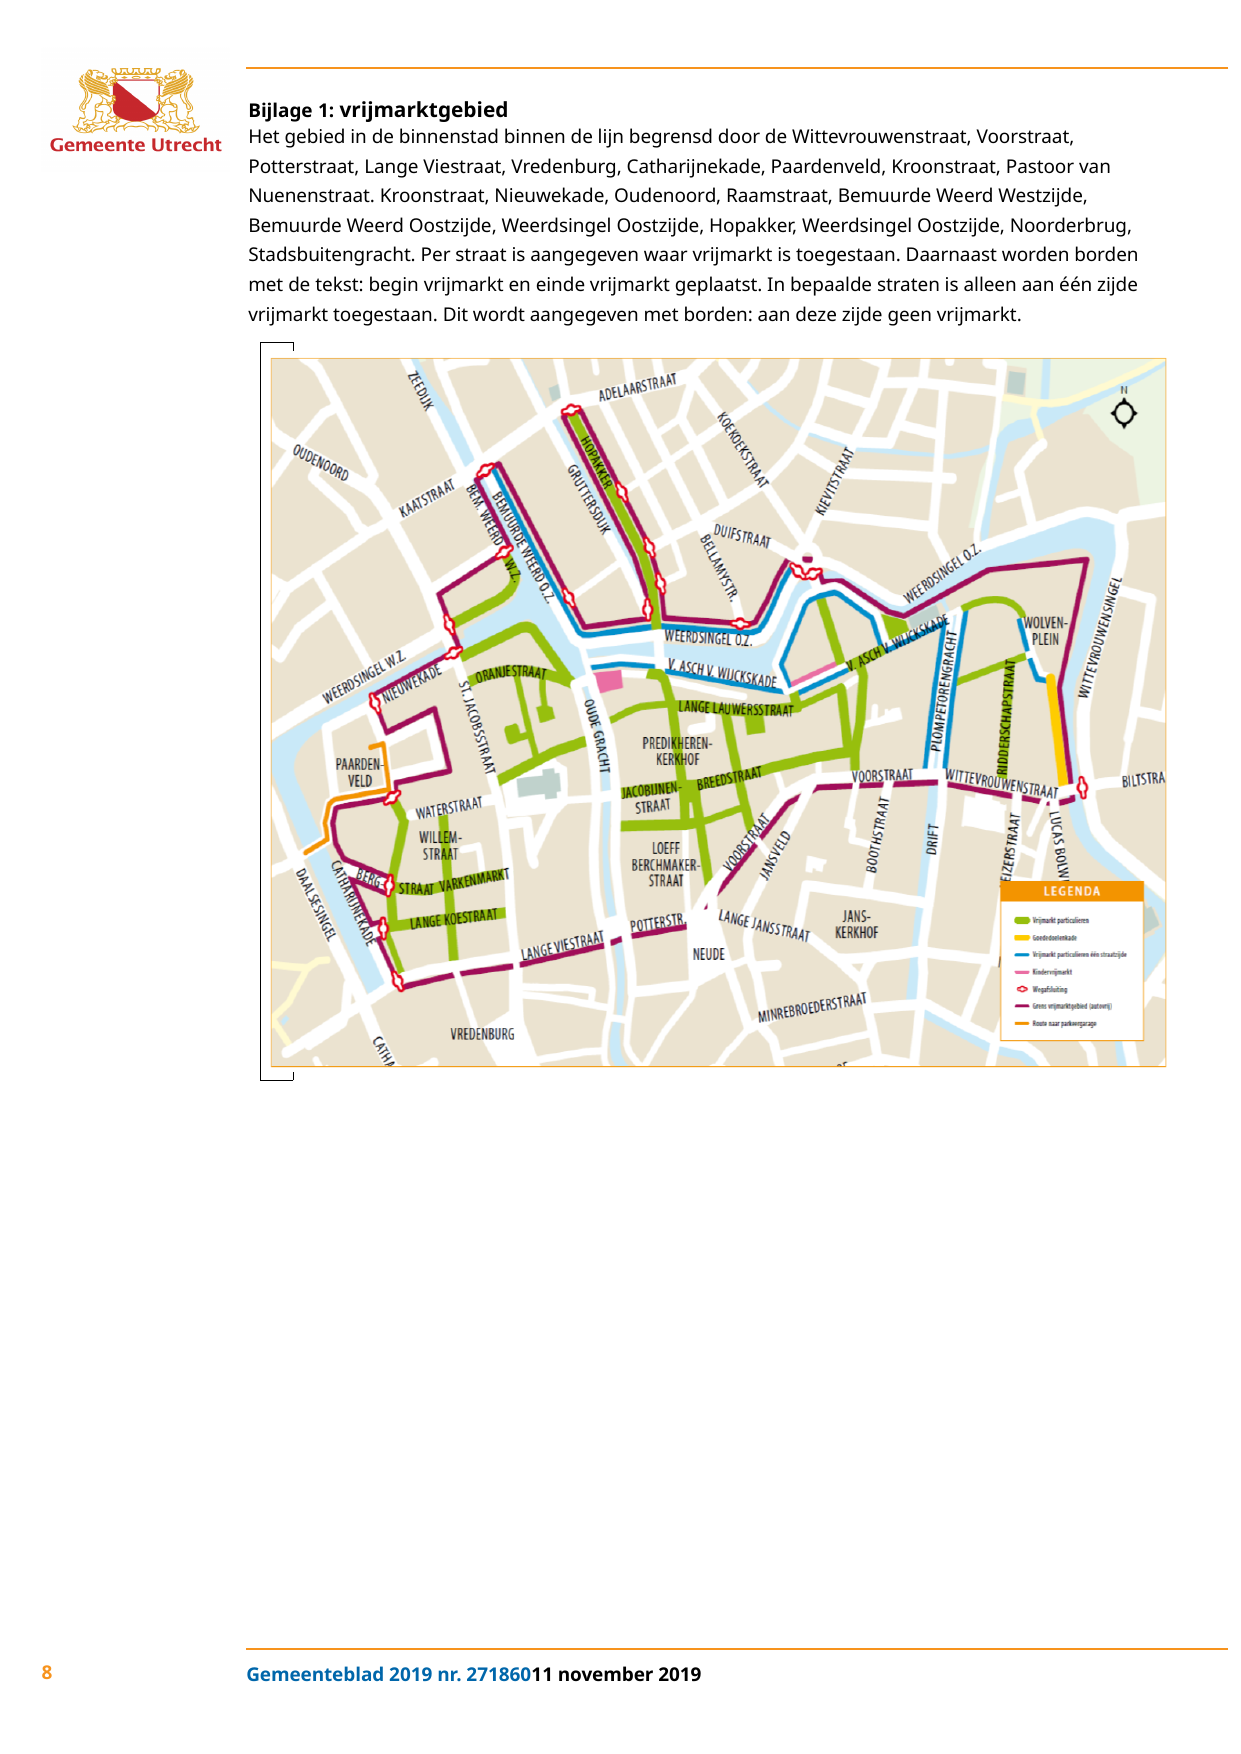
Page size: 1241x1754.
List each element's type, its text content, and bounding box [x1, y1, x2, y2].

text Het gebied in de binnenstad binnen de lijn begrensd door de Wittevrouwenstraat, Voorstraat, Potterstraat, Lange Viestraat, Vredenburg, Catharijnekade, Paardenveld, Kroonstraat, Pastoor van Nuenenstraat. Kroonstraat, Nieuwekade, Oudenoord, Raamstraat, Bemuurde Weerd Westzijde, Bemuurde Weerd Oostzijde, Weerdsingel Oostzijde, Hopakker, Weerdsingel Oostzijde, Noorderbrug, Stadsbuitengracht. Per straat is aangegeven waar vrijmarkt is toegestaan. Daarnaast worden borden met de tekst: begin vrijmarkt en einde vrijmarkt geplaatst. In bepaalde straten is alleen aan één zijde vrijmarkt toegestaan. Dit wordt aangegeven met borden: aan deze zijde geen vrijmarkt. [248, 123, 1152, 327]
text Bijlage 1: vrijmarktgebied [248, 95, 1152, 123]
picture [41, 47, 231, 172]
picture [268, 351, 1173, 1072]
